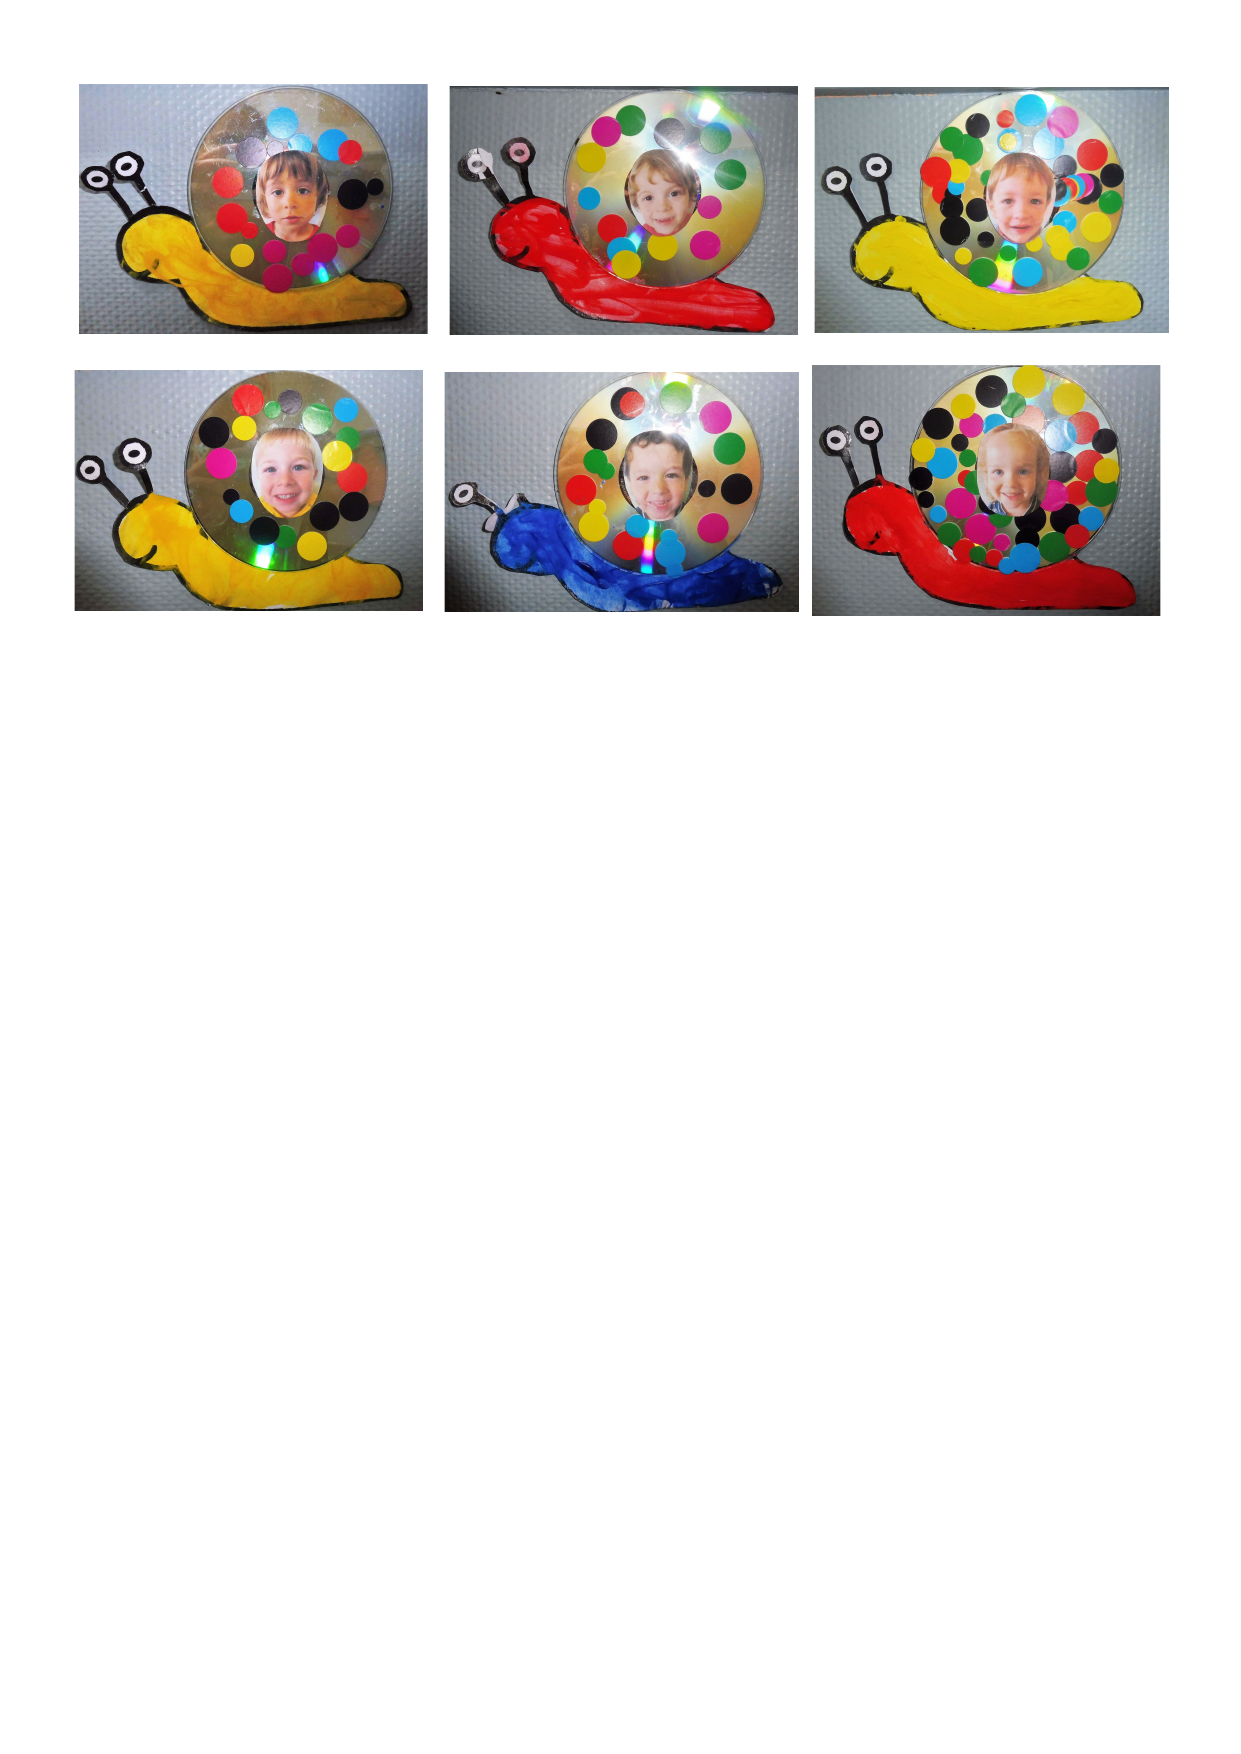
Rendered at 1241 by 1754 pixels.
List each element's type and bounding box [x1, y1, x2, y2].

picture [812, 365, 1161, 616]
picture [74, 370, 423, 611]
picture [79, 84, 428, 334]
picture [814, 87, 1169, 333]
picture [444, 372, 799, 612]
picture [449, 86, 798, 335]
